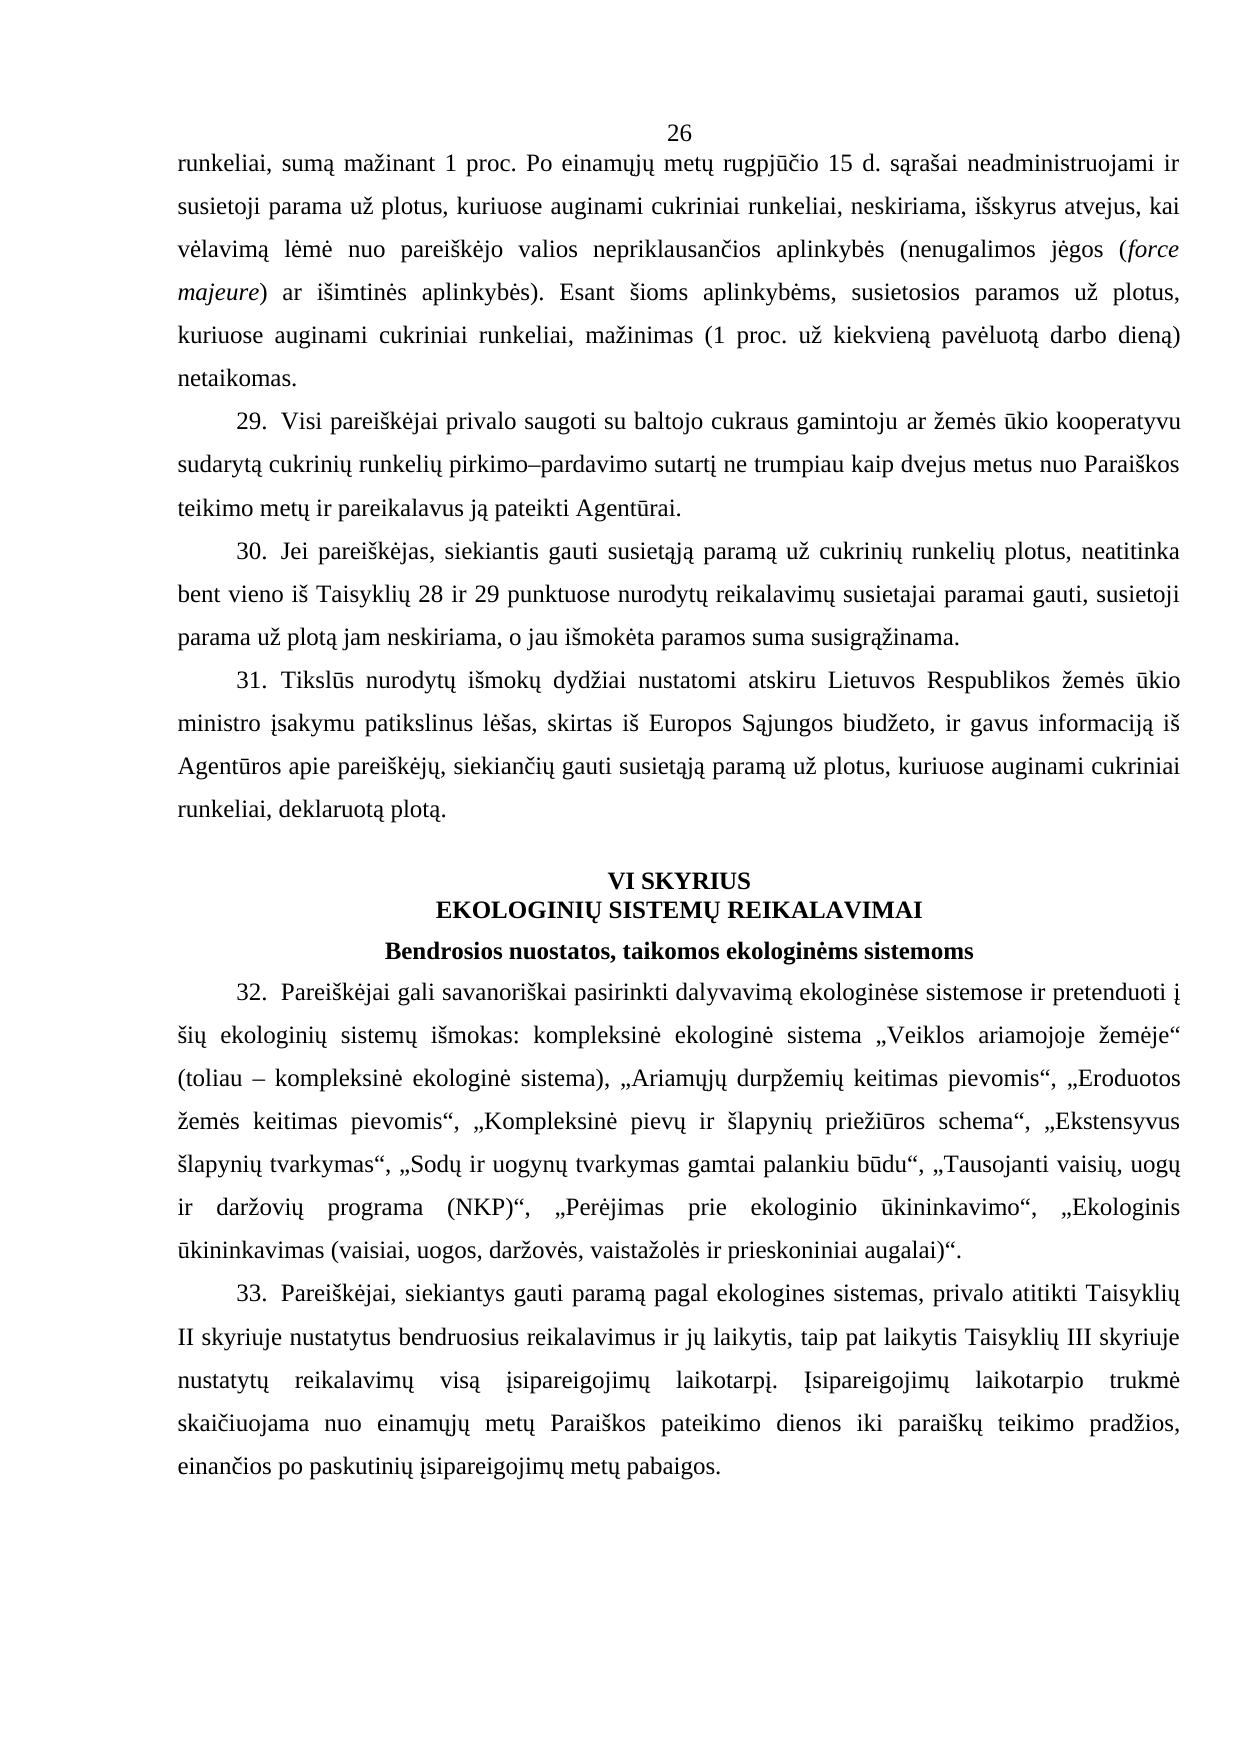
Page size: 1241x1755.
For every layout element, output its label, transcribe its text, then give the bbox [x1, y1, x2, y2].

text runkeliai, sumą mažinant 1 proc. Po einamųjų metų rugpjūčio 15 d. sąrašai neadministruojami ir susietoji parama už plotus, kuriuose auginami cukriniai runkeliai, neskiriama, išskyrus atvejus, kai vėlavimą lėmė nuo pareiškėjo valios nepriklausančios aplinkybės (nenugalimos jėgos (force majeure) ar išimtinės aplinkybės). Esant šioms aplinkybėms, susietosios paramos už plotus, kuriuose auginami cukriniai runkeliai, mažinimas (1 proc. už kiekvieną pavėluotą darbo dieną) netaikomas. [177, 148, 1181, 392]
text 29. Visi pareiškėjai privalo saugoti su baltojo cukraus gamintoju ar žemės ūkio kooperatyvu sudarytą cukrinių runkelių pirkimo–pardavimo sutartį ne trumpiau kaip dvejus metus nuo Paraiškos teikimo metų ir pareikalavus ją pateikti Agentūrai. [177, 406, 1181, 521]
text 30. Jei pareiškėjas, siekiantis gauti susietąją paramą už cukrinių runkelių plotus, neatitinka bent vieno iš Taisyklių 28 ir 29 punktuose nurodytų reikalavimų susietajai paramai gauti, susietoji parama už plotą jam neskiriama, o jau išmokėta paramos suma susigrąžinama. [177, 536, 1181, 651]
text 33. Pareiškėjai, siekiantys gauti paramą pagal ekologines sistemas, privalo atitikti Taisyklių II skyriuje nustatytus bendruosius reikalavimus ir jų laikytis, taip pat laikytis Taisyklių III skyriuje nustatytų reikalavimų visą įsipareigojimų laikotarpį. Įsipareigojimų laikotarpio trukmė skaičiuojama nuo einamųjų metų Paraiškos pateikimo dienos iki paraiškų teikimo pradžios, einančios po paskutinių įsipareigojimų metų pabaigos. [177, 1278, 1181, 1480]
text 32. Pareiškėjai gali savanoriškai pasirinkti dalyvavimą ekologinėse sistemose ir pretenduoti į šių ekologinių sistemų išmokas: kompleksinė ekologinė sistema „Veiklos ariamojoje žemėje“ (toliau – kompleksinė ekologinė sistema), „Ariamųjų durpžemių keitimas pievomis“, „Eroduotos žemės keitimas pievomis“, „Kompleksinė pievų ir šlapynių priežiūros schema“, „Ekstensyvus šlapynių tvarkymas“, „Sodų ir uogynų tvarkymas gamtai palankiu būdu“, „Tausojanti vaisių, uogų ir daržovių programa (NKP)“, „Perėjimas prie ekologinio ūkininkavimo“, „Ekologinis ūkininkavimas (vaisiai, uogos, daržovės, vaistažolės ir prieskoniniai augalai)“. [177, 977, 1181, 1264]
text EKOLOGINIŲ SISTEMŲ REIKALAVIMAI [177, 895, 1181, 924]
text 31. Tikslūs nurodytų išmokų dydžiai nustatomi atskiru Lietuvos Respublikos žemės ūkio ministro įsakymu patikslinus lėšas, skirtas iš Europos Sąjungos biudžeto, ir gavus informaciją iš Agentūros apie pareiškėjų, siekiančių gauti susietąją paramą už plotus, kuriuose auginami cukriniai runkeliai, deklaruotą plotą. [177, 665, 1181, 823]
text Bendrosios nuostatos, taikomos ekologinėms sistemoms [177, 936, 1181, 964]
text VI SKYRIUS [177, 866, 1181, 895]
